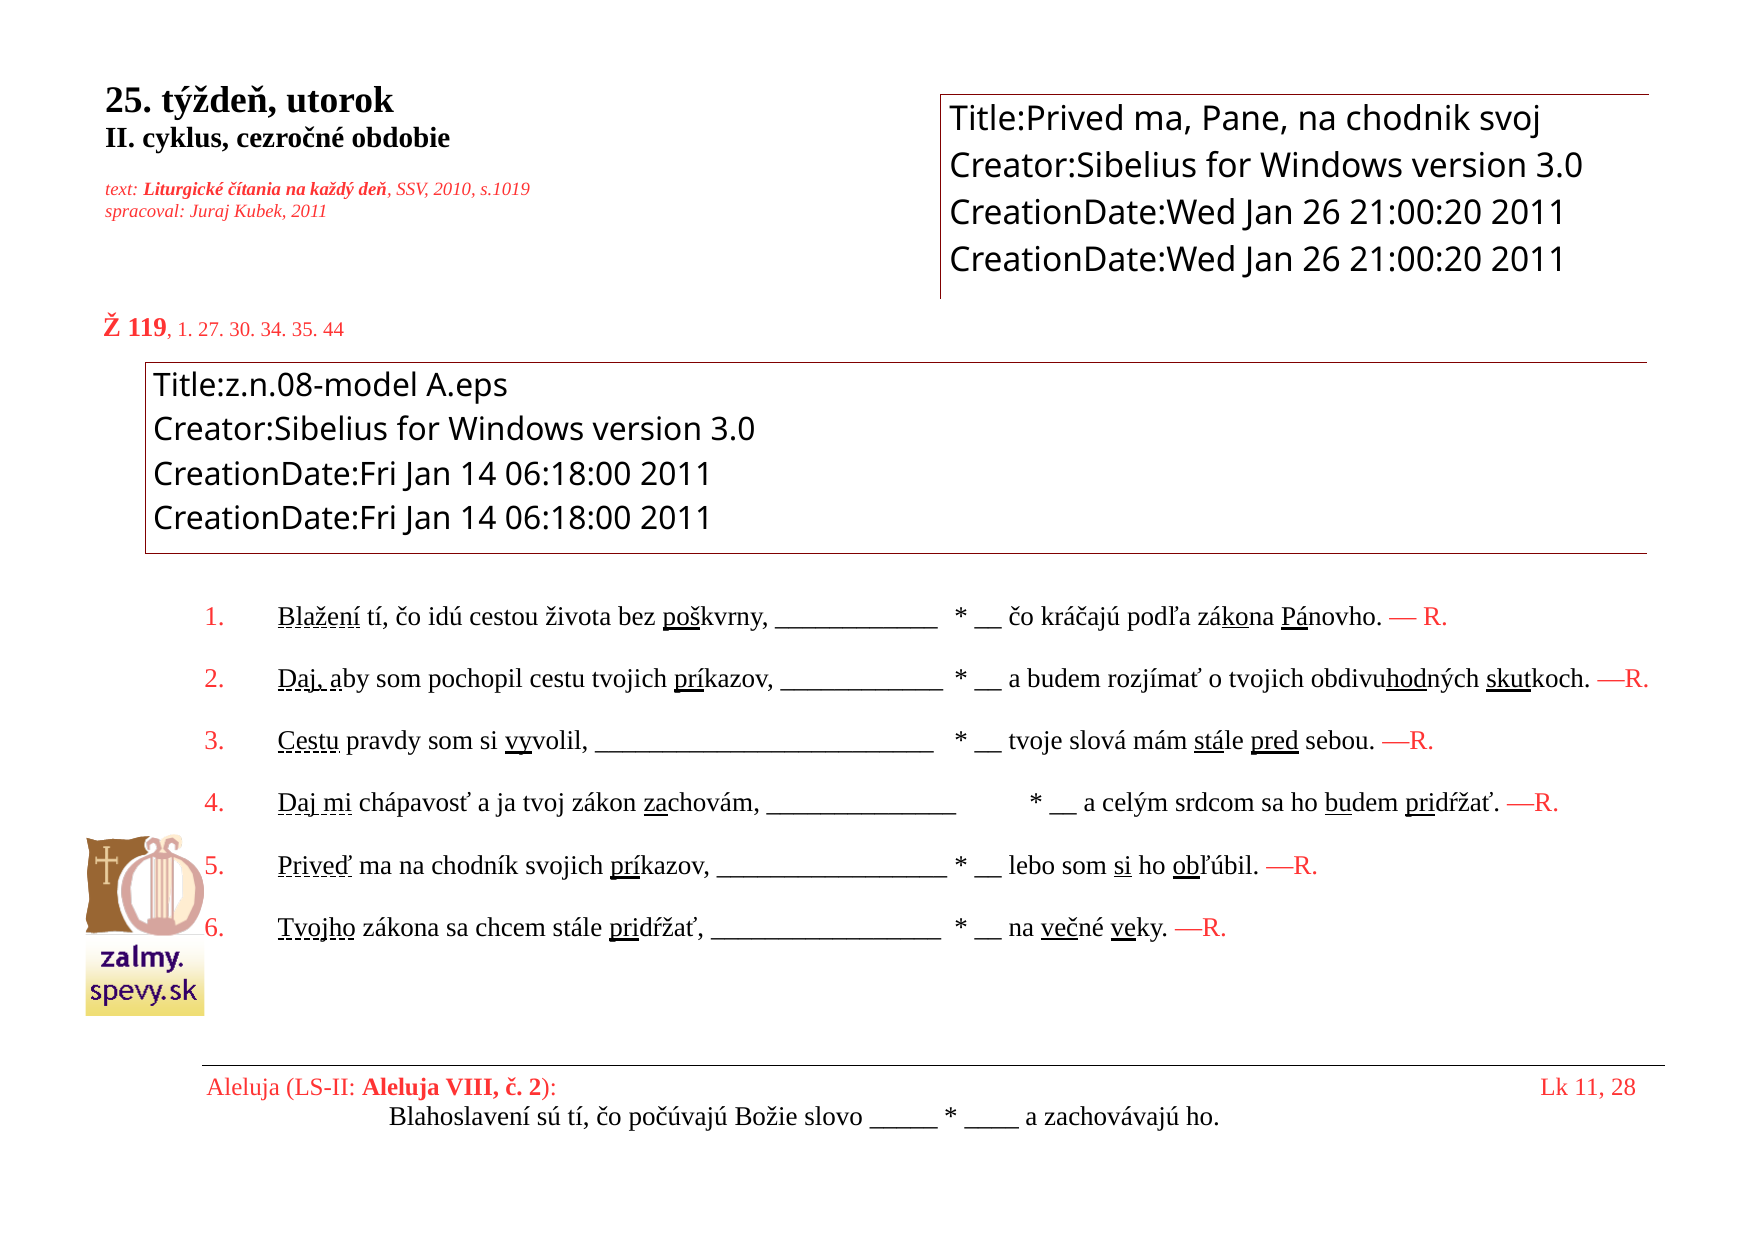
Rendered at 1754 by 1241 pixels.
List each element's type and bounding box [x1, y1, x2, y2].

picture [85, 834, 205, 1016]
